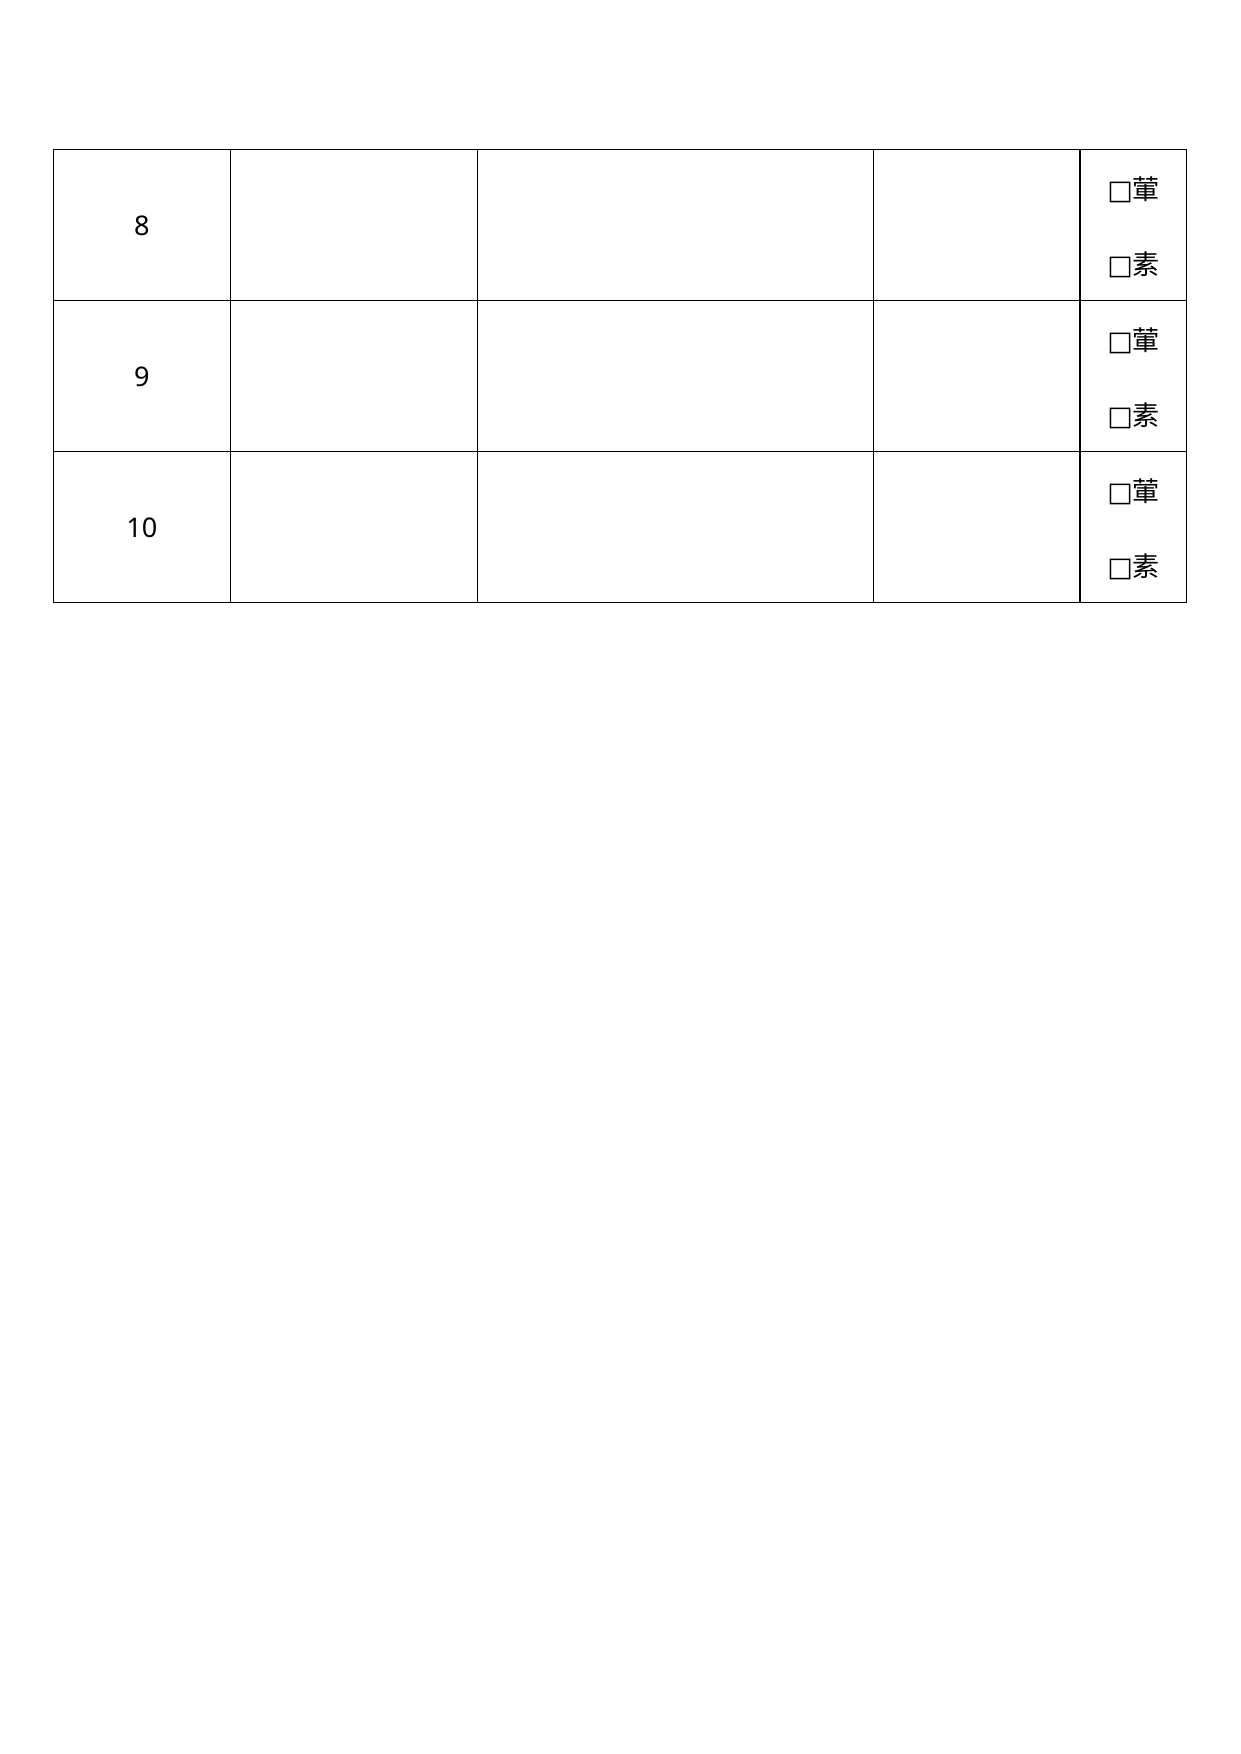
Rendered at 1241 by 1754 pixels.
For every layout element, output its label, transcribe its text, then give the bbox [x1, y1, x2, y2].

table_cell [478, 301, 873, 451]
table_cell [478, 452, 873, 602]
table_cell [874, 301, 1079, 451]
table_cell 8 [54, 150, 230, 300]
table_cell [874, 452, 1079, 602]
table_cell [231, 301, 477, 451]
table_cell □葷 □素 [1081, 452, 1186, 602]
table_cell □葷 □素 [1081, 301, 1186, 451]
table_cell 10 [54, 452, 230, 602]
table_cell □葷 □素 [1081, 150, 1186, 300]
table_cell [231, 150, 477, 300]
table_cell [231, 452, 477, 602]
table_cell 9 [54, 301, 230, 451]
table_cell [874, 150, 1079, 300]
table_cell [478, 150, 873, 300]
